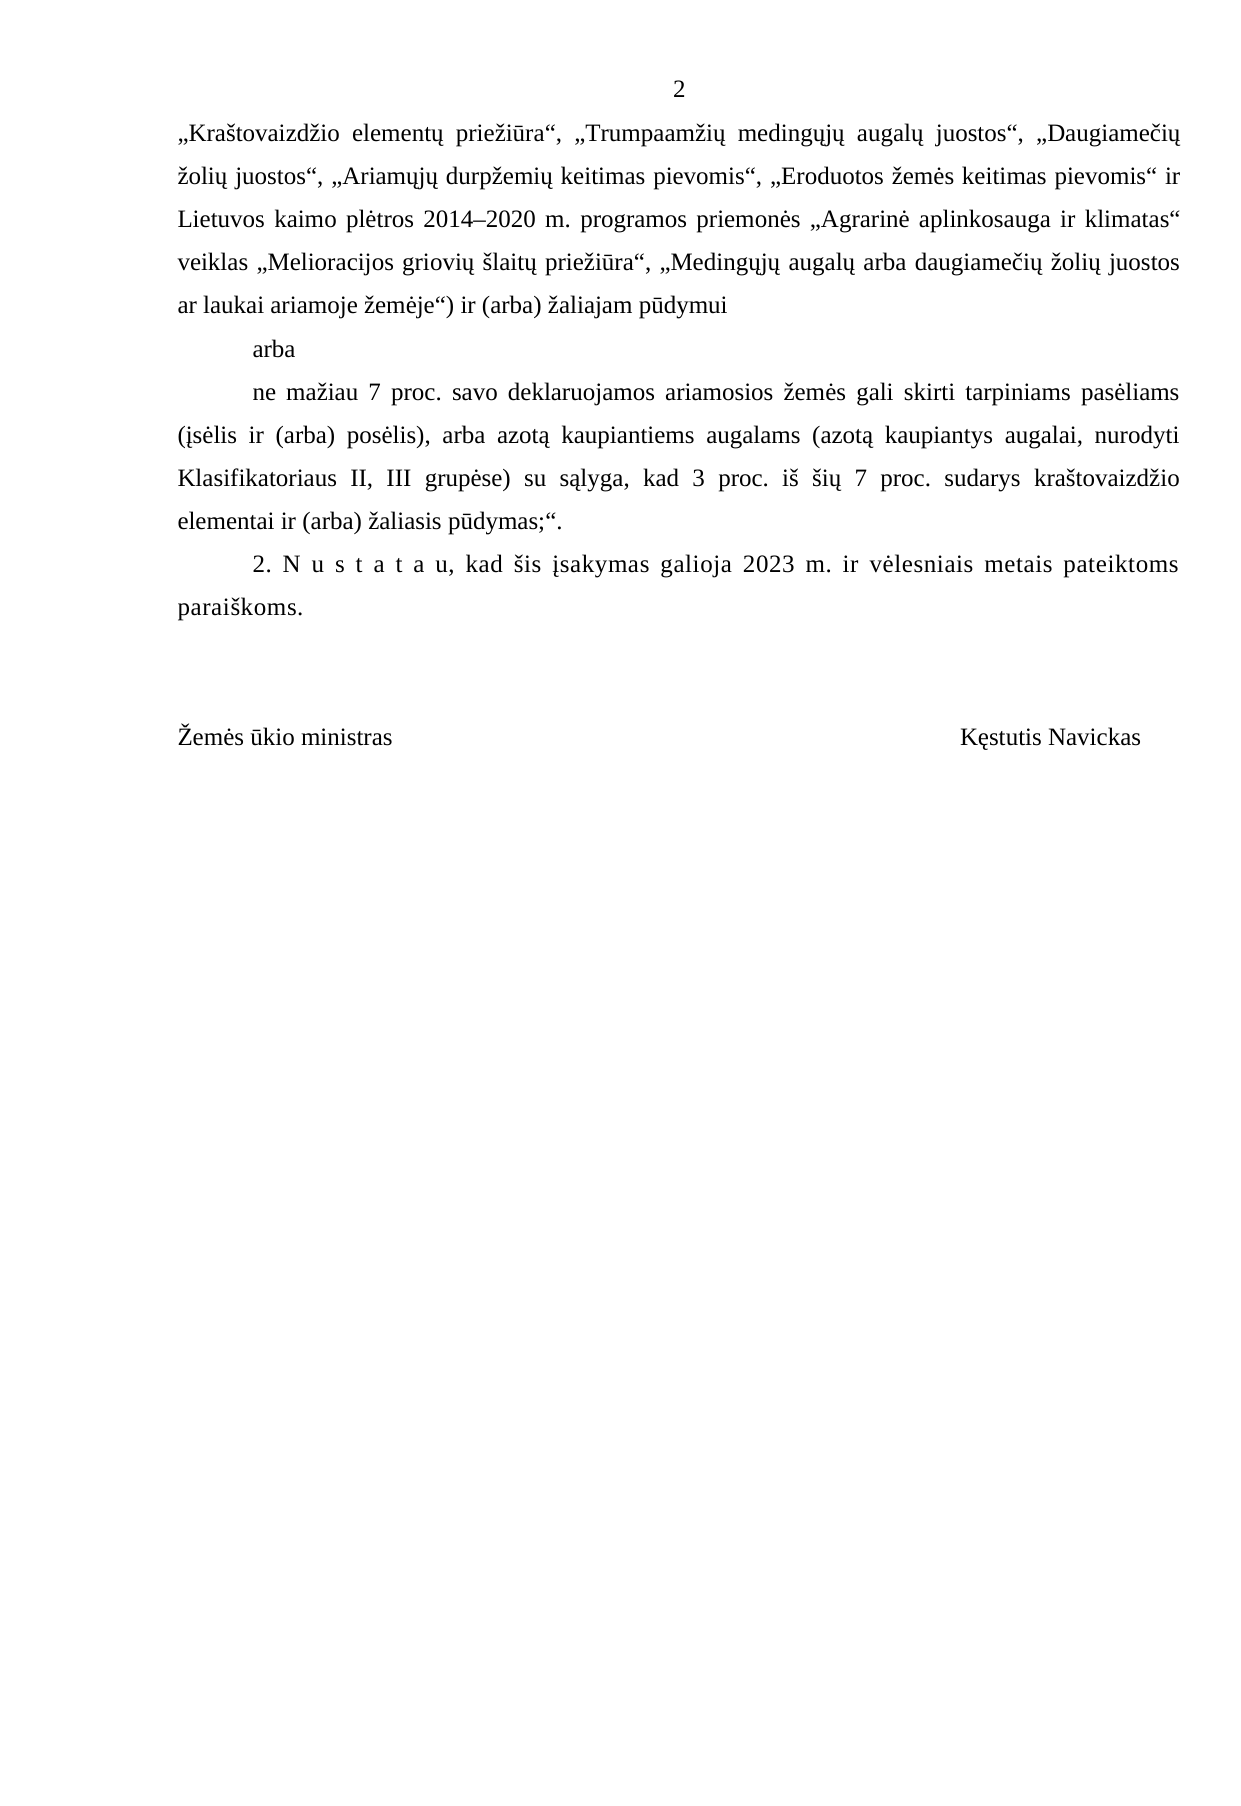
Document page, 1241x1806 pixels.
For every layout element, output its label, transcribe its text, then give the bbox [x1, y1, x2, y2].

text „Kraštovaizdžio elementų priežiūra“, „Trumpaamžių medingųjų augalų juostos“, „Daugiamečių žolių juostos“, „Ariamųjų durpžemių keitimas pievomis“, „Eroduotos žemės keitimas pievomis“ ir Lietuvos kaimo plėtros 2014–2020 m. programos priemonės „Agrarinė aplinkosauga ir klimatas“ veiklas „Melioracijos griovių šlaitų priežiūra“, „Medingųjų augalų arba daugiamečių žolių juostos ar laukai ariamoje žemėje“) ir (arba) žaliajam pūdymui [177, 118, 1181, 319]
text arba [177, 334, 1181, 362]
text ne mažiau 7 proc. savo deklaruojamos ariamosios žemės gali skirti tarpiniams pasėliams (įsėlis ir (arba) posėlis), arba azotą kaupiantiems augalams (azotą kaupiantys augalai, nurodyti Klasifikatoriaus II, III grupėse) su sąlyga, kad 3 proc. iš šių 7 proc. sudarys kraštovaizdžio elementai ir (arba) žaliasis pūdymas;“. [177, 377, 1181, 535]
text Žemės ūkio ministras Kęstutis Navickas [177, 722, 1181, 751]
text 2. N u s t a t a u, kad šis įsakymas galioja 2023 m. ir vėlesniais metais pateiktoms paraiškoms. [177, 549, 1181, 621]
